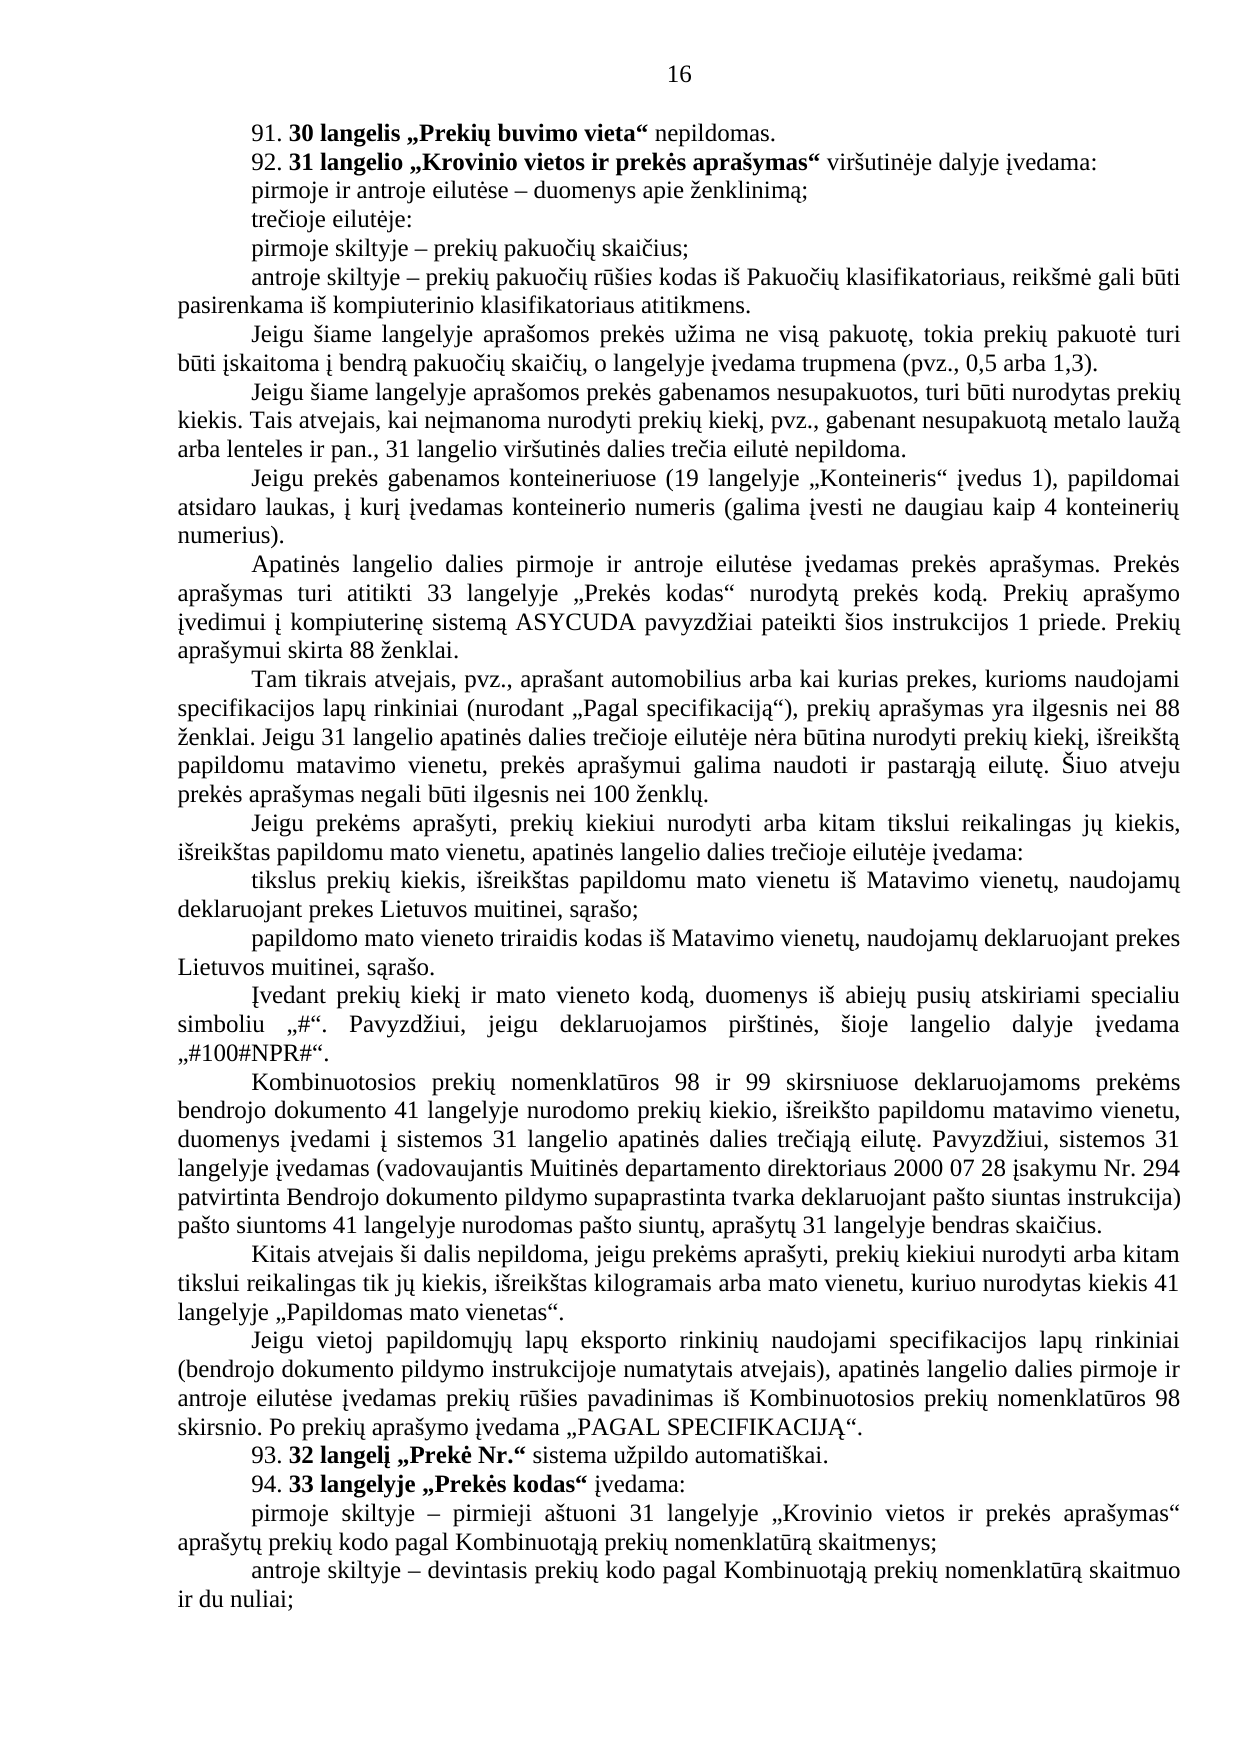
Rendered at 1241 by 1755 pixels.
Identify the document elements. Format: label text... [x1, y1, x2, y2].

text Jeigu prekėms aprašyti, prekių kiekiui nurodyti arba kitam tikslui reikalingas jų kiekis, išreikštas papildomu mato vienetu, apatinės langelio dalies trečioje eilutėje įvedama: [177, 808, 1181, 866]
text 94. 33 langelyje „Prekės kodas“ įvedama: [177, 1469, 1181, 1498]
text pirmoje ir antroje eilutėse – duomenys apie ženklinimą; [177, 176, 1181, 204]
text 92. 31 langelio „Krovinio vietos ir prekės aprašymas“ viršutinėje dalyje įvedama: [177, 147, 1181, 176]
text antroje skiltyje – devintasis prekių kodo pagal Kombinuotąją prekių nomenklatūrą skaitmuo ir du nuliai; [177, 1556, 1181, 1613]
text antroje skiltyje – prekių pakuočių rūšies kodas iš Pakuočių klasifikatoriaus, reikšmė gali būti pasirenkama iš kompiuterinio klasifikatoriaus atitikmens. [177, 262, 1181, 319]
text Apatinės langelio dalies pirmoje ir antroje eilutėse įvedamas prekės aprašymas. Prekės aprašymas turi atitikti 33 langelyje „Prekės kodas“ nurodytą prekės kodą. Prekių aprašymo įvedimui į kompiuterinę sistemą ASYCUDA pavyzdžiai pateikti šios instrukcijos 1 priede. Prekių aprašymui skirta 88 ženklai. [177, 549, 1181, 664]
text Kombinuotosios prekių nomenklatūros 98 ir 99 skirsniuose deklaruojamoms prekėms bendrojo dokumento 41 langelyje nurodomo prekių kiekio, išreikšto papildomu matavimo vienetu, duomenys įvedami į sistemos 31 langelio apatinės dalies trečiąją eilutę. Pavyzdžiui, sistemos 31 langelyje įvedamas (vadovaujantis Muitinės departamento direktoriaus 2000 07 28 įsakymu Nr. 294 patvirtinta Bendrojo dokumento pildymo supaprastinta tvarka deklaruojant pašto siuntas instrukcija) pašto siuntoms 41 langelyje nurodomas pašto siuntų, aprašytų 31 langelyje bendras skaičius. [177, 1067, 1181, 1239]
text 93. 32 langelį „Prekė Nr.“ sistema užpildo automatiškai. [177, 1441, 1181, 1469]
text Jeigu vietoj papildomųjų lapų eksporto rinkinių naudojami specifikacijos lapų rinkiniai (bendrojo dokumento pildymo instrukcijoje numatytais atvejais), apatinės langelio dalies pirmoje ir antroje eilutėse įvedamas prekių rūšies pavadinimas iš Kombinuotosios prekių nomenklatūros 98 skirsnio. Po prekių aprašymo įvedama „pagal specifikaciją“. [177, 1326, 1181, 1441]
text Jeigu šiame langelyje aprašomos prekės užima ne visą pakuotę, tokia prekių pakuotė turi būti įskaitoma į bendrą pakuočių skaičių, o langelyje įvedama trupmena (pvz., 0,5 arba 1,3). [177, 319, 1181, 377]
text 91. 30 langelis „Prekių buvimo vieta“ nepildomas. [177, 118, 1181, 147]
text tikslus prekių kiekis, išreikštas papildomu mato vienetu iš Matavimo vienetų, naudojamų deklaruojant prekes Lietuvos muitinei, sąrašo; [177, 866, 1181, 923]
text pirmoje skiltyje – pirmieji aštuoni 31 langelyje „Krovinio vietos ir prekės aprašymas“ aprašytų prekių kodo pagal Kombinuotąją prekių nomenklatūrą skaitmenys; [177, 1498, 1181, 1556]
text pirmoje skiltyje – prekių pakuočių skaičius; [177, 233, 1181, 262]
text Jeigu prekės gabenamos konteineriuose (19 langelyje „Konteineris“ įvedus 1), papildomai atsidaro laukas, į kurį įvedamas konteinerio numeris (galima įvesti ne daugiau kaip 4 konteinerių numerius). [177, 463, 1181, 549]
text Įvedant prekių kiekį ir mato vieneto kodą, duomenys iš abiejų pusių atskiriami specialiu simboliu „#“. Pavyzdžiui, jeigu deklaruojamos pirštinės, šioje langelio dalyje įvedama „#100#NPR#“. [177, 981, 1181, 1067]
text Jeigu šiame langelyje aprašomos prekės gabenamos nesupakuotos, turi būti nurodytas prekių kiekis. Tais atvejais, kai neįmanoma nurodyti prekių kiekį, pvz., gabenant nesupakuotą metalo laužą arba lenteles ir pan., 31 langelio viršutinės dalies trečia eilutė nepildoma. [177, 377, 1181, 463]
text Tam tikrais atvejais, pvz., aprašant automobilius arba kai kurias prekes, kurioms naudojami specifikacijos lapų rinkiniai (nurodant „Pagal specifikaciją“), prekių aprašymas yra ilgesnis nei 88 ženklai. Jeigu 31 langelio apatinės dalies trečioje eilutėje nėra būtina nurodyti prekių kiekį, išreikštą papildomu matavimo vienetu, prekės aprašymui galima naudoti ir pastarąją eilutę. Šiuo atveju prekės aprašymas negali būti ilgesnis nei 100 ženklų. [177, 664, 1181, 808]
text papildomo mato vieneto triraidis kodas iš Matavimo vienetų, naudojamų deklaruojant prekes Lietuvos muitinei, sąrašo. [177, 923, 1181, 981]
text Kitais atvejais ši dalis nepildoma, jeigu prekėms aprašyti, prekių kiekiui nurodyti arba kitam tikslui reikalingas tik jų kiekis, išreikštas kilogramais arba mato vienetu, kuriuo nurodytas kiekis 41 langelyje „Papildomas mato vienetas“. [177, 1239, 1181, 1326]
text trečioje eilutėje: [177, 204, 1181, 233]
